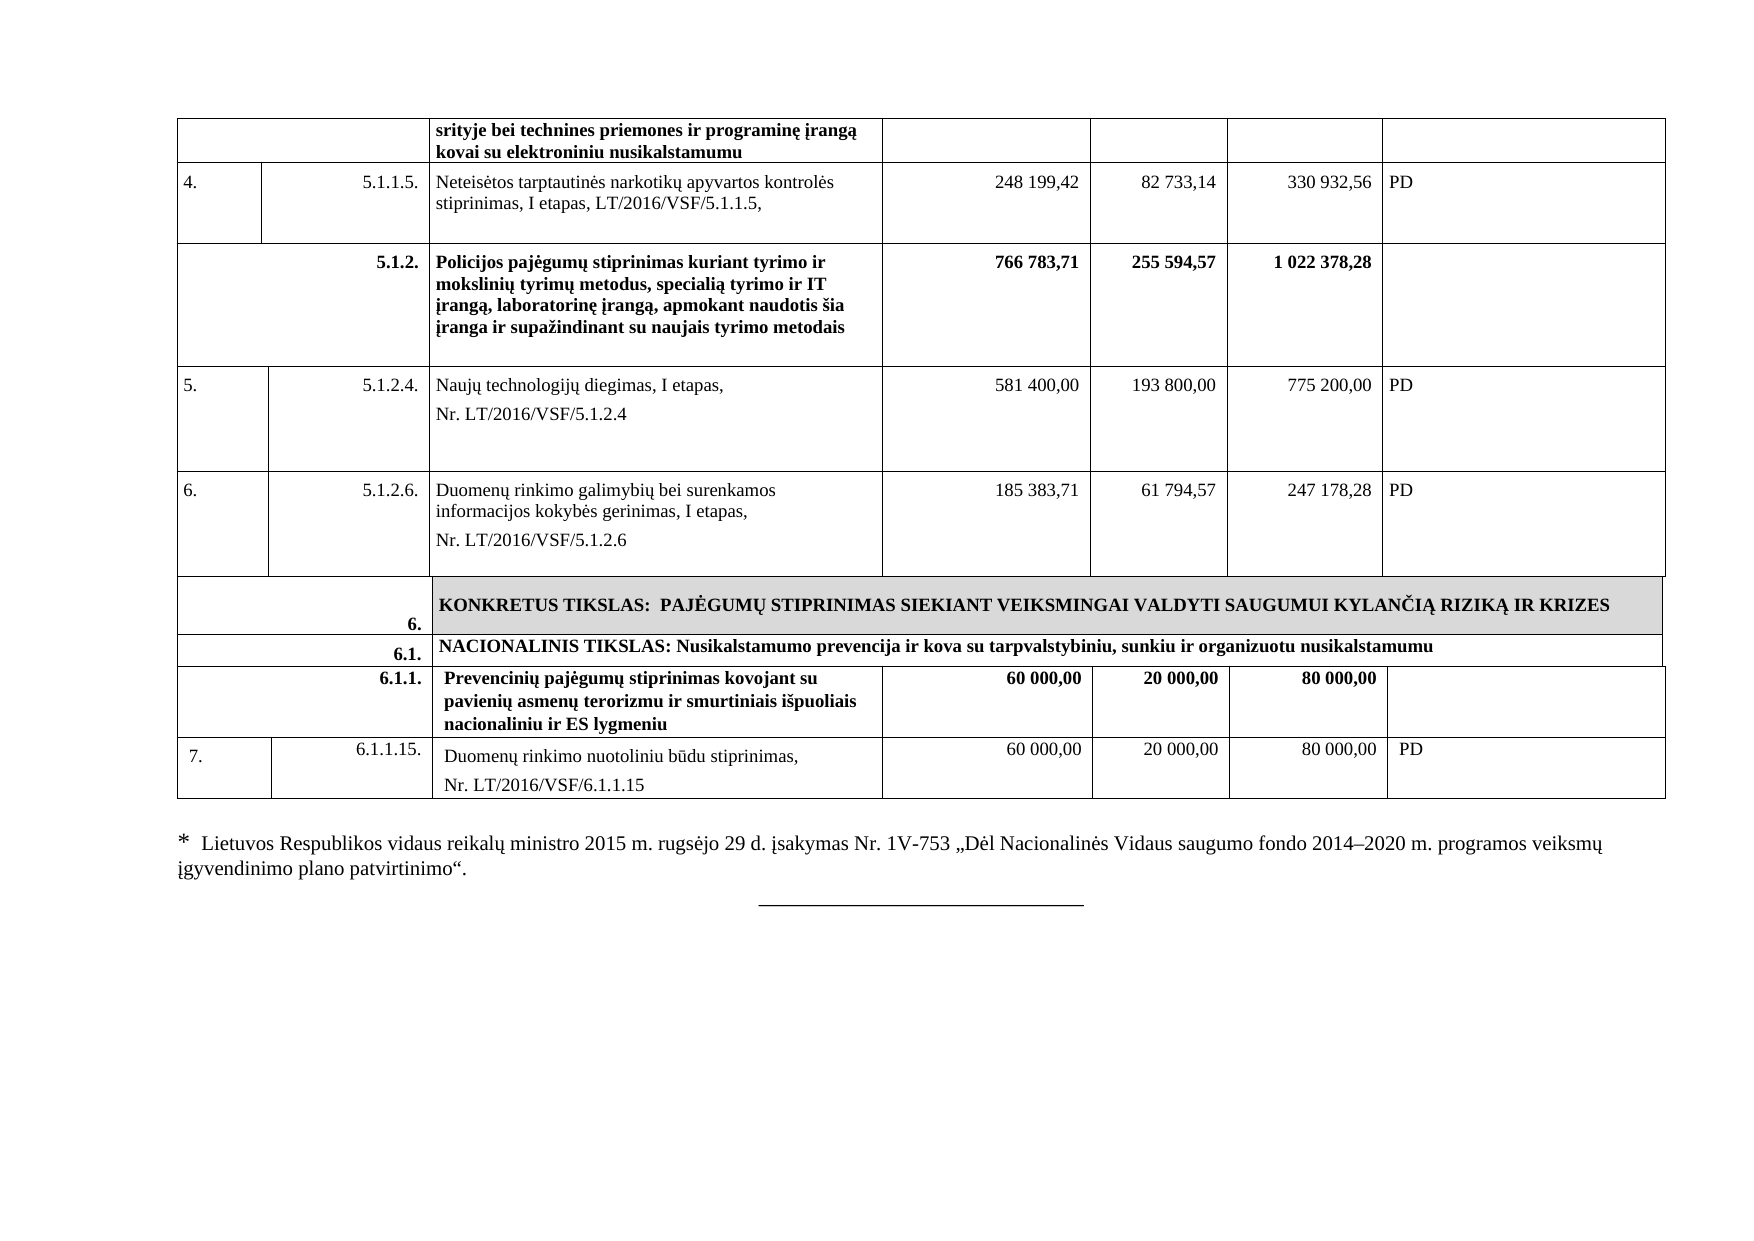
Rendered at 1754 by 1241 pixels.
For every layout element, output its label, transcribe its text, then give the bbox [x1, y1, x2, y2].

table_cell 61 794,57 [1091, 472, 1227, 576]
table_cell [1388, 667, 1665, 737]
table_cell [178, 119, 429, 162]
table_cell PD [1383, 367, 1665, 471]
table_cell 255 594,57 [1091, 244, 1227, 366]
table_cell Policijos pajėgumų stiprinimas kuriant tyrimo ir mokslinių tyrimų metodus, specialią tyrimo ir IT įrangą, laboratorinę įrangą, apmokant naudotis šia įranga ir supažindinant su naujais tyrimo metodais [430, 244, 882, 366]
table_cell 80 000,00 [1230, 738, 1387, 797]
table_cell 82 733,14 [1091, 163, 1227, 243]
table_cell 185 383,71 [883, 472, 1090, 576]
table_cell Neteisėtos tarptautinės narkotikų apyvartos kontrolės stiprinimas, I etapas, LT/2016/VSF/5.1.1.5, [430, 163, 882, 243]
table_cell 5.1.2. [178, 244, 429, 366]
table_cell [883, 119, 1090, 162]
table_cell 6.1.1. [178, 667, 432, 737]
table_cell 60 000,00 [883, 667, 1092, 737]
table_cell KONKRETUS TIKSLAS: PAJĖGUMŲ STIPRINIMAS SIEKIANT VEIKSMINGAI VALDYTI SAUGUMUI KYLANČIĄ RIZIKĄ IR KRIZES [433, 577, 1662, 634]
table_cell 5.1.2.4. [269, 367, 429, 471]
table_cell 5.1.2.6. [269, 472, 429, 576]
text * Lietuvos Respublikos vidaus reikalų ministro 2015 m. rugsėjo 29 d. įsakymas Nr. 1V-753 „Dėl Nacionalinės Vidaus saugumo fondo 2014–2020 m. programos veiksmų įgyvendinimo plano patvirtinimo“. [177, 827, 1665, 880]
table_cell 20 000,00 [1093, 667, 1229, 737]
table_cell 247 178,28 [1228, 472, 1382, 576]
table_cell [1091, 119, 1227, 162]
table_cell 4. [178, 163, 261, 243]
table_cell 20 000,00 [1093, 738, 1229, 797]
text __________________________ [177, 880, 1665, 909]
table_cell 766 783,71 [883, 244, 1090, 366]
table_cell NACIONALINIS TIKSLAS: Nusikalstamumo prevencija ir kova su tarpvalstybiniu, sunkiu ir organizuotu nusikalstamumu [433, 635, 1662, 666]
table_cell 1 022 378,28 [1228, 244, 1382, 366]
table_cell Duomenų rinkimo galimybių bei surenkamos informacijos kokybės gerinimas, I etapas, Nr. LT/2016/VSF/5.1.2.6 [430, 472, 882, 576]
table_cell [1228, 119, 1382, 162]
table_cell 581 400,00 [883, 367, 1090, 471]
table_cell 775 200,00 [1228, 367, 1382, 471]
table_cell 5. [178, 367, 268, 471]
table_cell Duomenų rinkimo nuotoliniu būdu stiprinimas, Nr. LT/2016/VSF/6.1.1.15 [433, 738, 882, 797]
table_cell Prevencinių pajėgumų stiprinimas kovojant su pavienių asmenų terorizmu ir smurtiniais išpuoliais nacionaliniu ir ES lygmeniu [433, 667, 882, 737]
table_cell 193 800,00 [1091, 367, 1227, 471]
table_cell PD [1388, 738, 1665, 797]
table_cell 6. [178, 472, 268, 576]
table_cell [1383, 244, 1665, 366]
table_cell 7. [178, 738, 271, 797]
table_cell [1383, 119, 1665, 162]
table_cell Naujų technologijų diegimas, I etapas, Nr. LT/2016/VSF/5.1.2.4 [430, 367, 882, 471]
table_cell 60 000,00 [883, 738, 1092, 797]
table_cell 5.1.1.5. [262, 163, 429, 243]
table_cell 6.1.1.15. [272, 738, 432, 797]
table_cell srityje bei technines priemones ir programinę įrangą kovai su elektroniniu nusikalstamumu [430, 119, 882, 162]
table_cell 6.1. [178, 635, 432, 666]
table_cell 330 932,56 [1228, 163, 1382, 243]
table_cell 6. [178, 577, 432, 634]
table_cell PD [1383, 472, 1665, 576]
table_cell PD [1383, 163, 1665, 243]
table_cell 248 199,42 [883, 163, 1090, 243]
table_cell 80 000,00 [1230, 667, 1387, 737]
